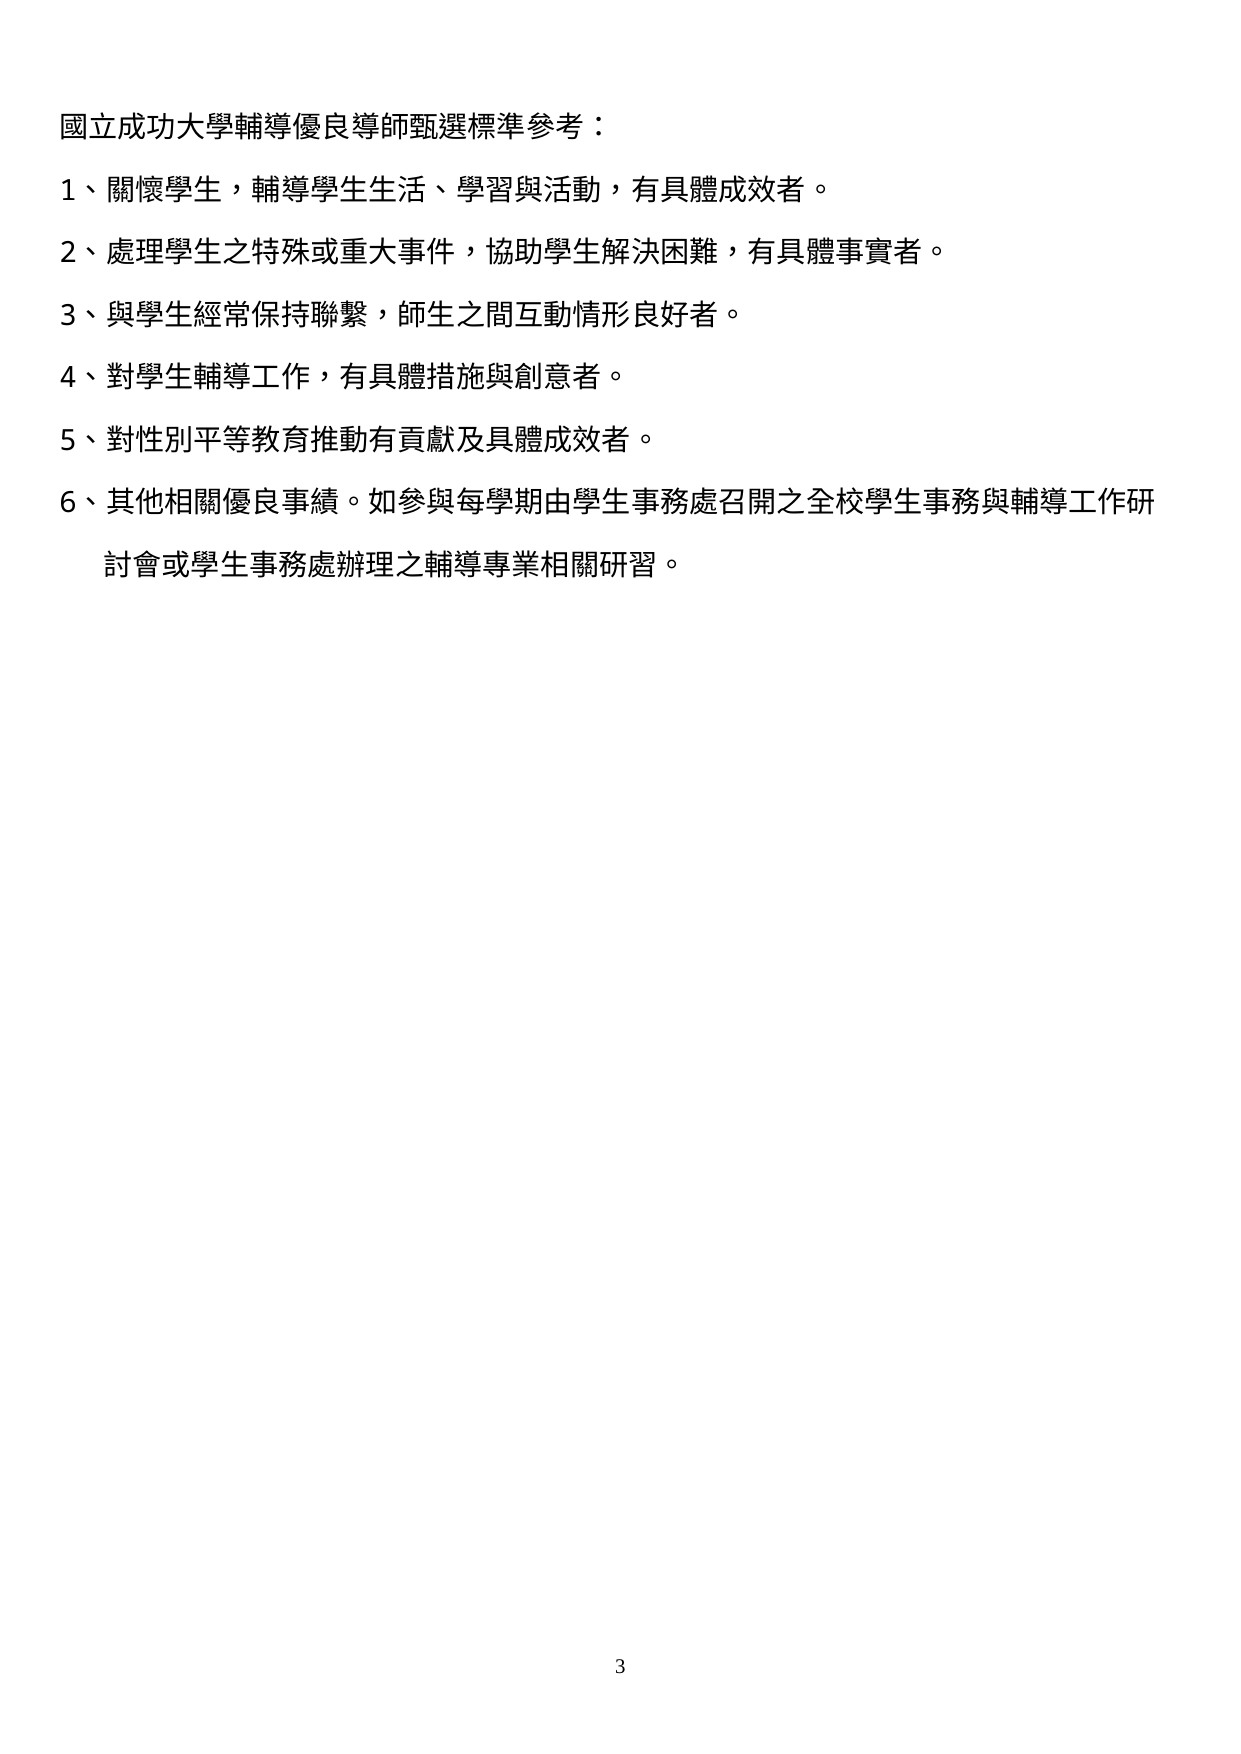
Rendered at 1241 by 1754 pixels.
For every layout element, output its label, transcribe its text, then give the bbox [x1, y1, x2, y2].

text 5、對性別平等教育推動有貢獻及具體成效者。 [59, 396, 1181, 458]
text 4、對學生輔導工作，有具體措施與創意者。 [59, 333, 1181, 396]
text 2、處理學生之特殊或重大事件，協助學生解決困難，有具體事實者。 [59, 208, 1181, 271]
text 國立成功大學輔導優良導師甄選標準參考： [59, 83, 1181, 146]
text 1、關懷學生，輔導學生生活、學習與活動，有具體成效者。 [59, 146, 1181, 208]
text 3、與學生經常保持聯繫，師生之間互動情形良好者。 [59, 271, 1181, 333]
text 6、其他相關優良事績。如參與每學期由學生事務處召開之全校學生事務與輔導工作研討會或學生事務處辦理之輔導專業相關研習。 [59, 458, 1181, 583]
